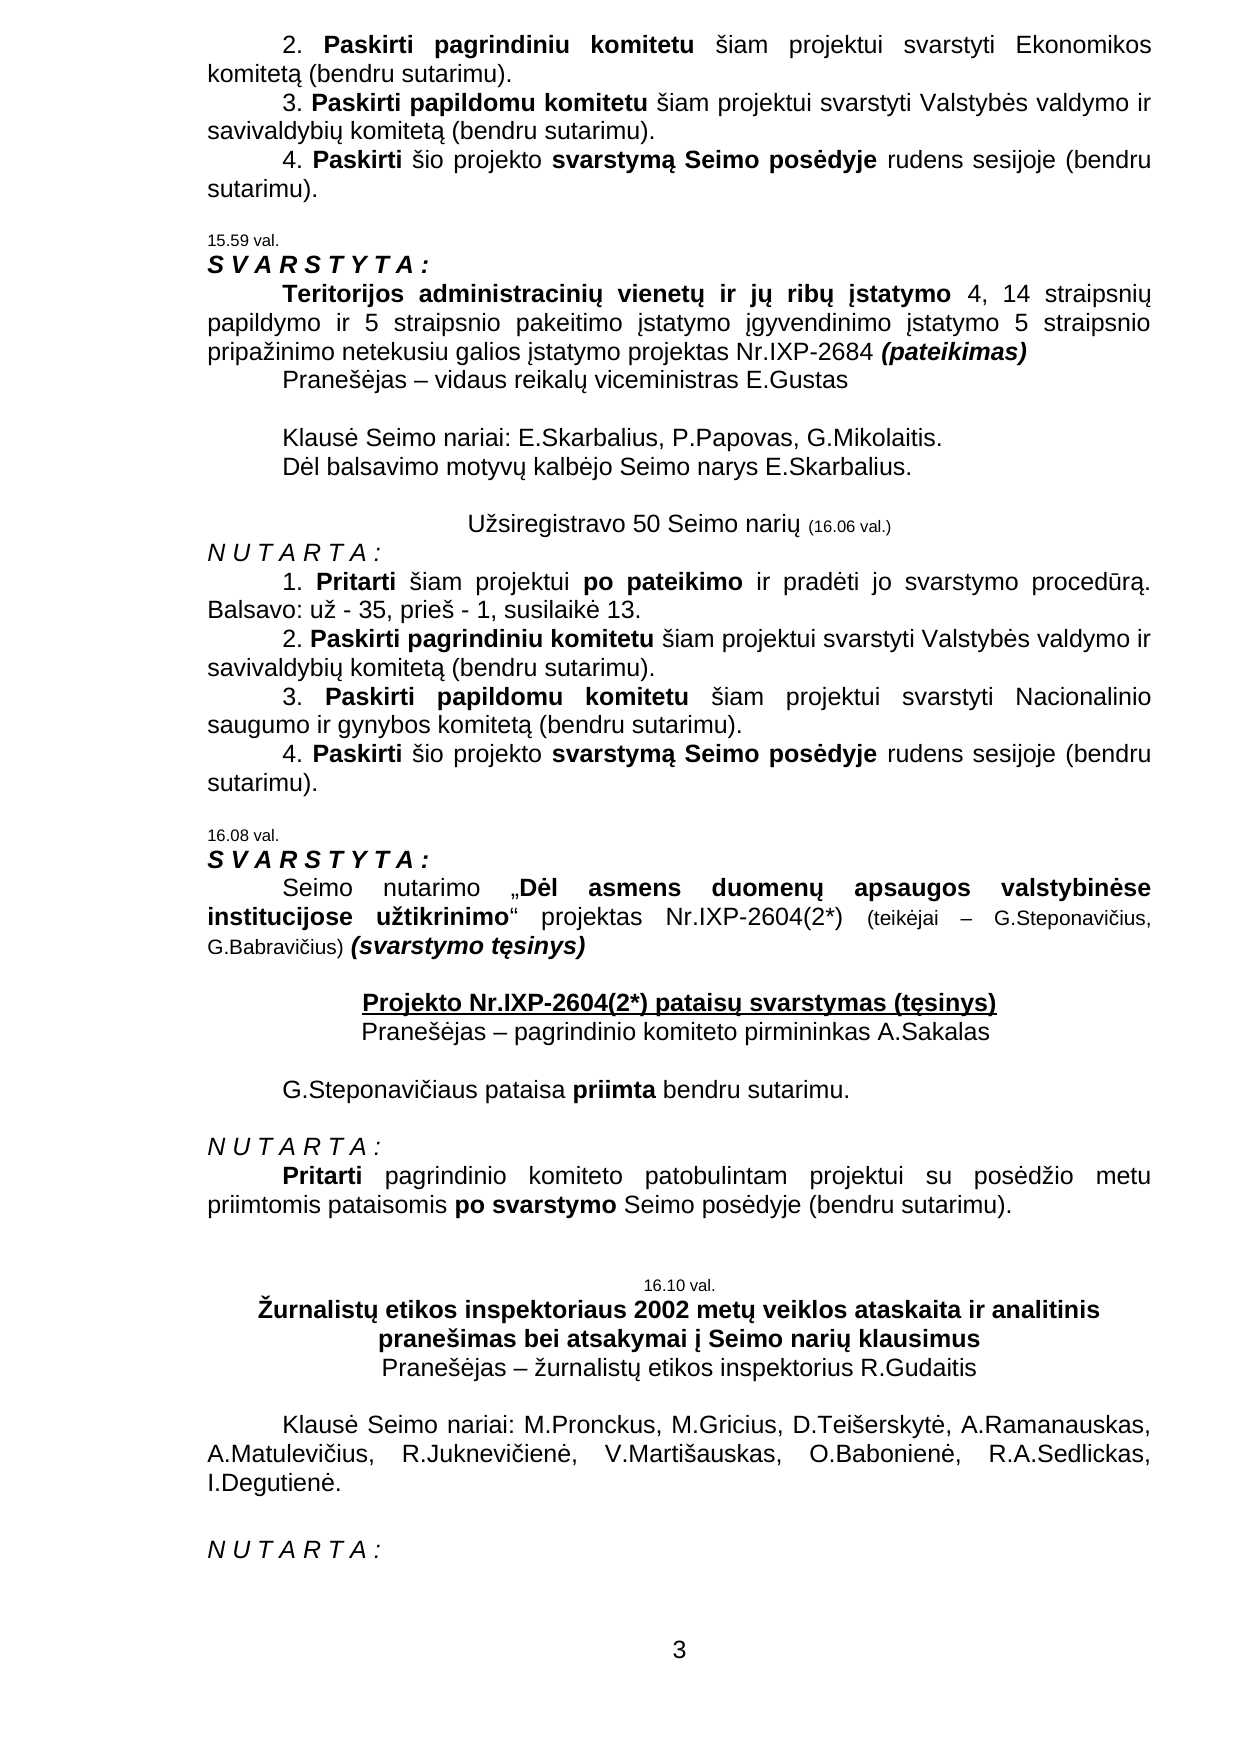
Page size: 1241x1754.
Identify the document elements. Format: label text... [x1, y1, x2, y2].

text Pranešėjas – žurnalistų etikos inspektorius R.Gudaitis [207, 1352, 1152, 1381]
text Pranešėjas – pagrindinio komiteto pirmininkas A.Sakalas [207, 1017, 1152, 1046]
text Seimo nutarimo „Dėl asmens duomenų apsaugos valstybinėse institucijose užtikrinimo“ projektas Nr.IXP-2604(2*) (teikėjai – G.Steponavičius, G.Babravičius) (svarstymo tęsinys) [207, 873, 1152, 959]
text S V A R S T Y T A : [207, 844, 1152, 873]
text N U T A R T A : [207, 538, 1152, 567]
text 4. Paskirti šio projekto svarstymą Seimo posėdyje rudens sesijoje (bendru sutarimu). [207, 145, 1152, 202]
text Pritarti pagrindinio komiteto patobulintam projektui su posėdžio metu priimtomis pataisomis po svarstymo Seimo posėdyje (bendru sutarimu). [207, 1161, 1152, 1218]
text Teritorijos administracinių vienetų ir jų ribų įstatymo 4, 14 straipsnių papildymo ir 5 straipsnio pakeitimo įstatymo įgyvendinimo įstatymo 5 straipsnio pripažinimo netekusiu galios įstatymo projektas Nr.IXP-2684 (pateikimas) [207, 279, 1152, 365]
text 3. Paskirti papildomu komitetu šiam projektui svarstyti Valstybės valdymo ir savivaldybių komitetą (bendru sutarimu). [207, 87, 1152, 145]
text Projekto Nr.IXP-2604(2*) pataisų svarstymas (tęsinys) [207, 988, 1152, 1017]
text N U T A R T A : [207, 1535, 1152, 1563]
text 15.59 val. [207, 231, 1152, 250]
text Klausė Seimo nariai: M.Pronckus, M.Gricius, D.Teišerskytė, A.Ramanauskas, A.Matulevičius, R.Juknevičienė, V.Martišauskas, O.Babonienė, R.A.Sedlickas, I.Degutienė. [207, 1410, 1152, 1496]
text Dėl balsavimo motyvų kalbėjo Seimo narys E.Skarbalius. [207, 452, 1152, 480]
text 16.08 val. [207, 825, 1152, 844]
text G.Steponavičiaus pataisa priimta bendru sutarimu. [207, 1074, 1152, 1103]
text S V A R S T Y T A : [207, 250, 1152, 279]
text N U T A R T A : [207, 1132, 1152, 1161]
text 2. Paskirti pagrindiniu komitetu šiam projektui svarstyti Ekonomikos komitetą (bendru sutarimu). [207, 30, 1152, 87]
text Pranešėjas – vidaus reikalų viceministras E.Gustas [207, 365, 1152, 394]
text 4. Paskirti šio projekto svarstymą Seimo posėdyje rudens sesijoje (bendru sutarimu). [207, 739, 1152, 797]
text Užsiregistravo 50 Seimo narių (16.06 val.) [207, 509, 1152, 538]
text 2. Paskirti pagrindiniu komitetu šiam projektui svarstyti Valstybės valdymo ir savivaldybių komitetą (bendru sutarimu). [207, 624, 1152, 682]
text Žurnalistų etikos inspektoriaus 2002 metų veiklos ataskaita ir analitinis pranešimas bei atsakymai į Seimo narių klausimus [207, 1295, 1152, 1352]
text 1. Pritarti šiam projektui po pateikimo ir pradėti jo svarstymo procedūrą. Balsavo: už - 35, prieš - 1, susilaikė 13. [207, 567, 1152, 624]
text Klausė Seimo nariai: E.Skarbalius, P.Papovas, G.Mikolaitis. [207, 423, 1152, 452]
text 3. Paskirti papildomu komitetu šiam projektui svarstyti Nacionalinio saugumo ir gynybos komitetą (bendru sutarimu). [207, 682, 1152, 739]
text 16.10 val. [207, 1276, 1152, 1295]
